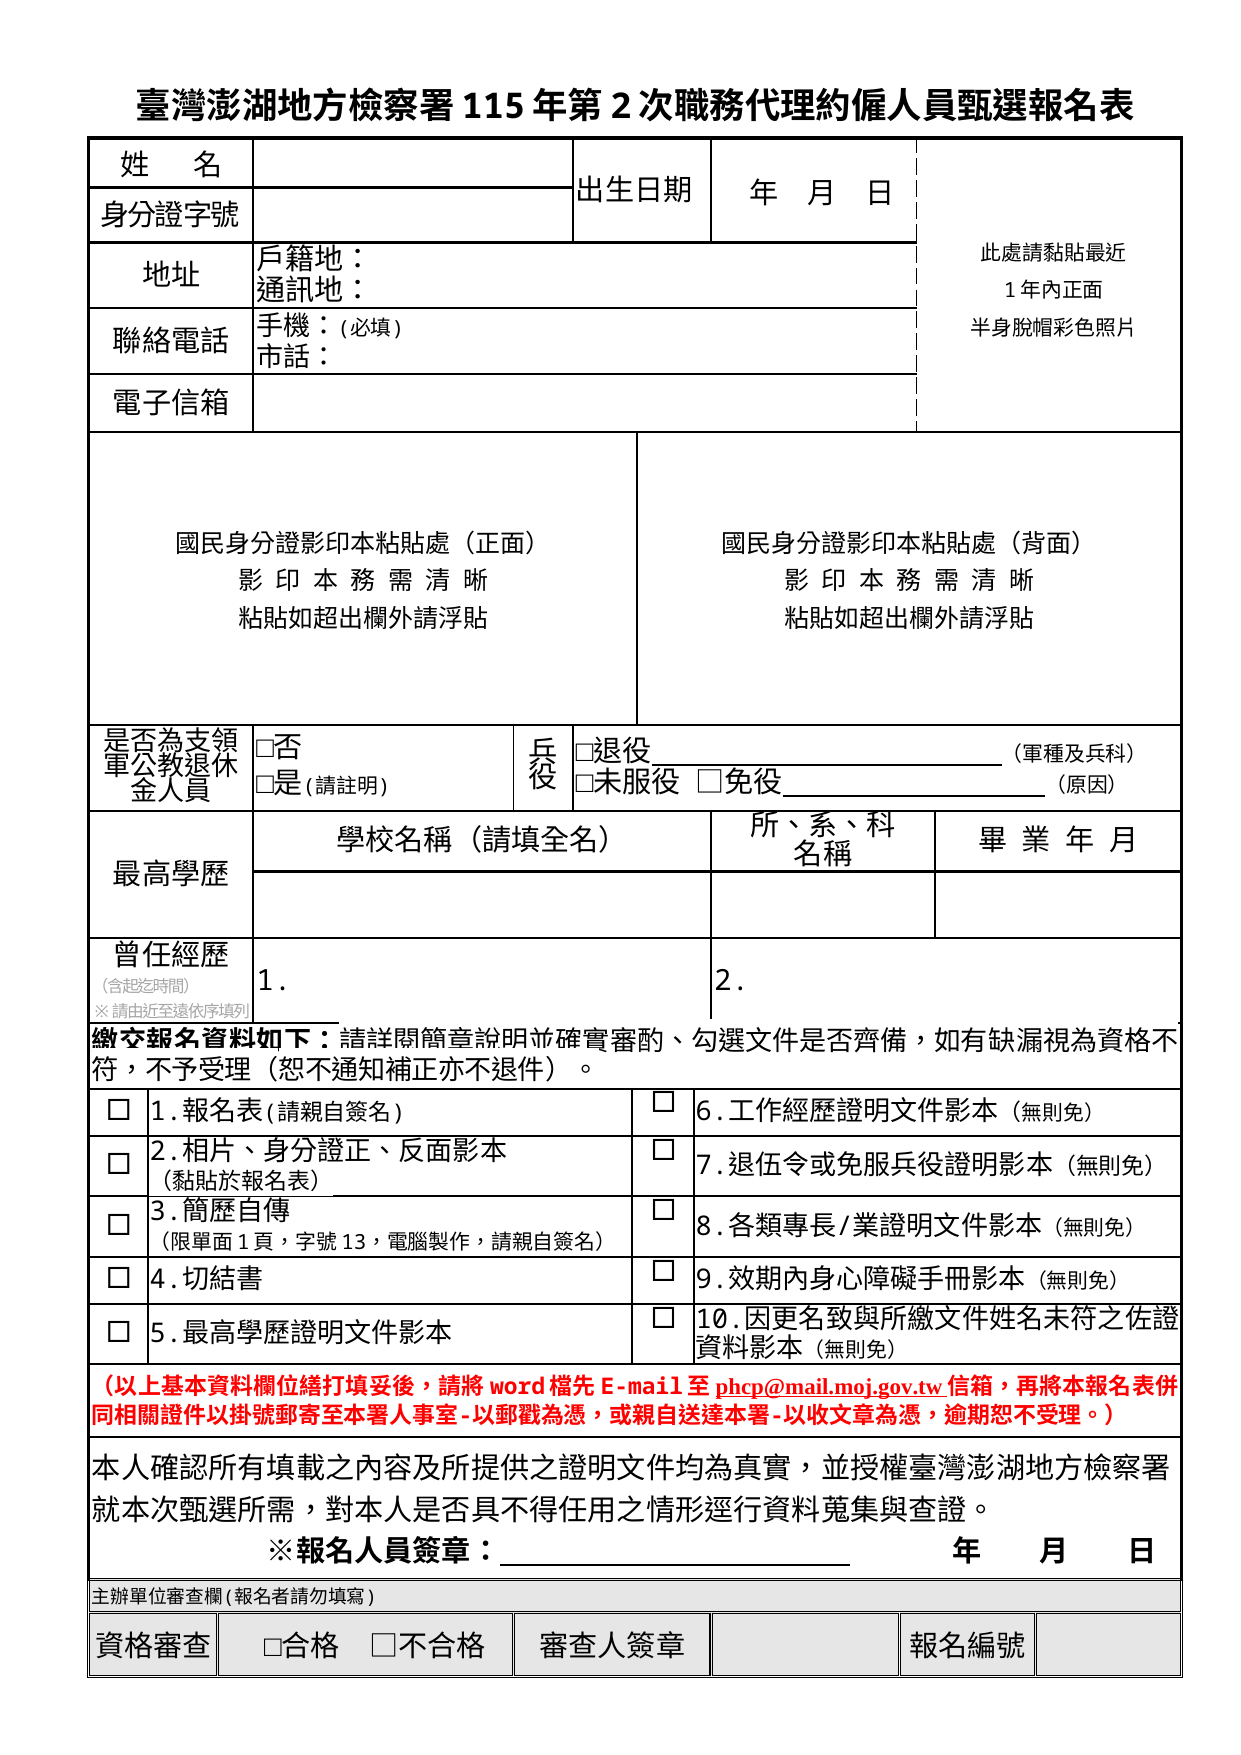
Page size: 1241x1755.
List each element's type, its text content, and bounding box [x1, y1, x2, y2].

table_cell 年 月 日 [712, 140, 916, 241]
table_cell 2.相片、身分證正、反面影本 （黏貼於報名表） [149, 1137, 631, 1195]
table_cell 姓 名 [90, 140, 252, 186]
table_cell  [90, 1258, 147, 1303]
table_cell 1.報名表(請親自簽名) [149, 1090, 631, 1135]
table_cell  [633, 1137, 693, 1195]
table_cell 主辦單位審查欄(報名者請勿填寫) [90, 1581, 1180, 1611]
table_cell  [633, 1197, 693, 1256]
table_cell [254, 140, 572, 186]
table_cell  [633, 1090, 693, 1135]
table_cell 1. [254, 939, 710, 1022]
table_cell 2. [712, 939, 1180, 1022]
table_cell □否 □是(請註明) [254, 726, 513, 810]
table_cell 10.因更名致與所繳文件姓名未符之佐證資料影本（無則免） [695, 1305, 1180, 1363]
table_cell 5.最高學歷證明文件影本 [149, 1305, 631, 1363]
table_cell 兵役 [514, 726, 572, 810]
table_cell 此處請黏貼最近 1年內正面 半身脫帽彩色照片 [916, 140, 1180, 431]
table_cell 學校名稱（請填全名） [254, 812, 710, 870]
table_cell 是否為支領軍公教退休金人員 [90, 726, 252, 810]
table_cell 戶籍地： 通訊地： [254, 244, 916, 307]
table_cell □合格 □不合格 [219, 1614, 512, 1675]
table_cell [713, 1614, 898, 1675]
table_cell 手機：(必填) 市話： [254, 309, 916, 373]
table_cell 畢 業 年 月 [936, 812, 1180, 870]
table_cell  [90, 1090, 147, 1135]
table_cell  [90, 1305, 147, 1363]
table_cell 繳交報名資料如下：請詳閱簡章說明並確實審酌、勾選文件是否齊備，如有缺漏視為資格不符，不予受理（恕不通知補正亦不退件）。 [90, 1024, 1180, 1087]
table_cell 6.工作經歷證明文件影本（無則免） [695, 1090, 1180, 1135]
table_cell 曾任經歷 （含起迄時間） ※請由近至遠依序填列 [90, 939, 252, 1022]
table_cell  [90, 1197, 147, 1256]
table_cell  [90, 1137, 147, 1195]
table_cell □退役 （軍種及兵科） □未服役 □免役 （原因） [574, 726, 1180, 810]
table_cell 國民身分證影印本粘貼處（背面） 影 印 本 務 需 清 晰 粘貼如超出欄外請浮貼 [638, 433, 1180, 724]
table_cell 審查人簽章 [515, 1614, 709, 1675]
table_cell 3.簡歷自傳 （限單面1頁，字號13，電腦製作，請親自簽名） [149, 1197, 631, 1256]
table_cell 資格審查 [90, 1614, 216, 1675]
table_cell 身分證字號 [90, 189, 252, 241]
table_cell 出生日期 [574, 140, 710, 241]
table_cell [254, 375, 916, 431]
table_header 臺灣澎湖地方檢察署115年第2次職務代理約僱人員甄選報名表 [89, 71, 1181, 136]
table_cell 聯絡電話 [90, 309, 252, 373]
table_cell 最高學歷 [90, 812, 252, 937]
table_cell 7.退伍令或免服兵役證明影本（無則免） [695, 1137, 1180, 1195]
table_cell [936, 873, 1180, 937]
table_cell 地址 [90, 244, 252, 307]
table_cell  [633, 1305, 693, 1363]
table_cell （以上基本資料欄位繕打填妥後，請將word檔先E-mail至phcp@mail.moj.gov.tw信箱，再將本報名表併同相關證件以掛號郵寄至本署人事室-以郵戳為憑，或親自送達本署-以收文章為憑，逾期恕不受理。） [90, 1365, 1180, 1436]
table_cell [1037, 1614, 1180, 1675]
table_cell 本人確認所有填載之內容及所提供之證明文件均為真實，並授權臺灣澎湖地方檢察署就本次甄選所需，對本人是否具不得任用之情形逕行資料蒐集與查證。 ※報名人員簽章： 年 月 日 [90, 1438, 1180, 1578]
table_cell 電子信箱 [90, 375, 252, 431]
table_cell 8.各類專長/業證明文件影本（無則免） [695, 1197, 1180, 1256]
table_cell [254, 873, 710, 937]
table_cell  [633, 1258, 693, 1303]
table_cell 國民身分證影印本粘貼處（正面） 影 印 本 務 需 清 晰 粘貼如超出欄外請浮貼 [90, 433, 636, 724]
table_cell [712, 873, 934, 937]
table_cell [254, 189, 572, 241]
table_cell 報名編號 [901, 1614, 1034, 1675]
table_cell 所、系、科 名稱 [712, 812, 934, 870]
table_cell 9.效期內身心障礙手冊影本（無則免） [695, 1258, 1180, 1303]
table_cell 4.切結書 [149, 1258, 631, 1303]
